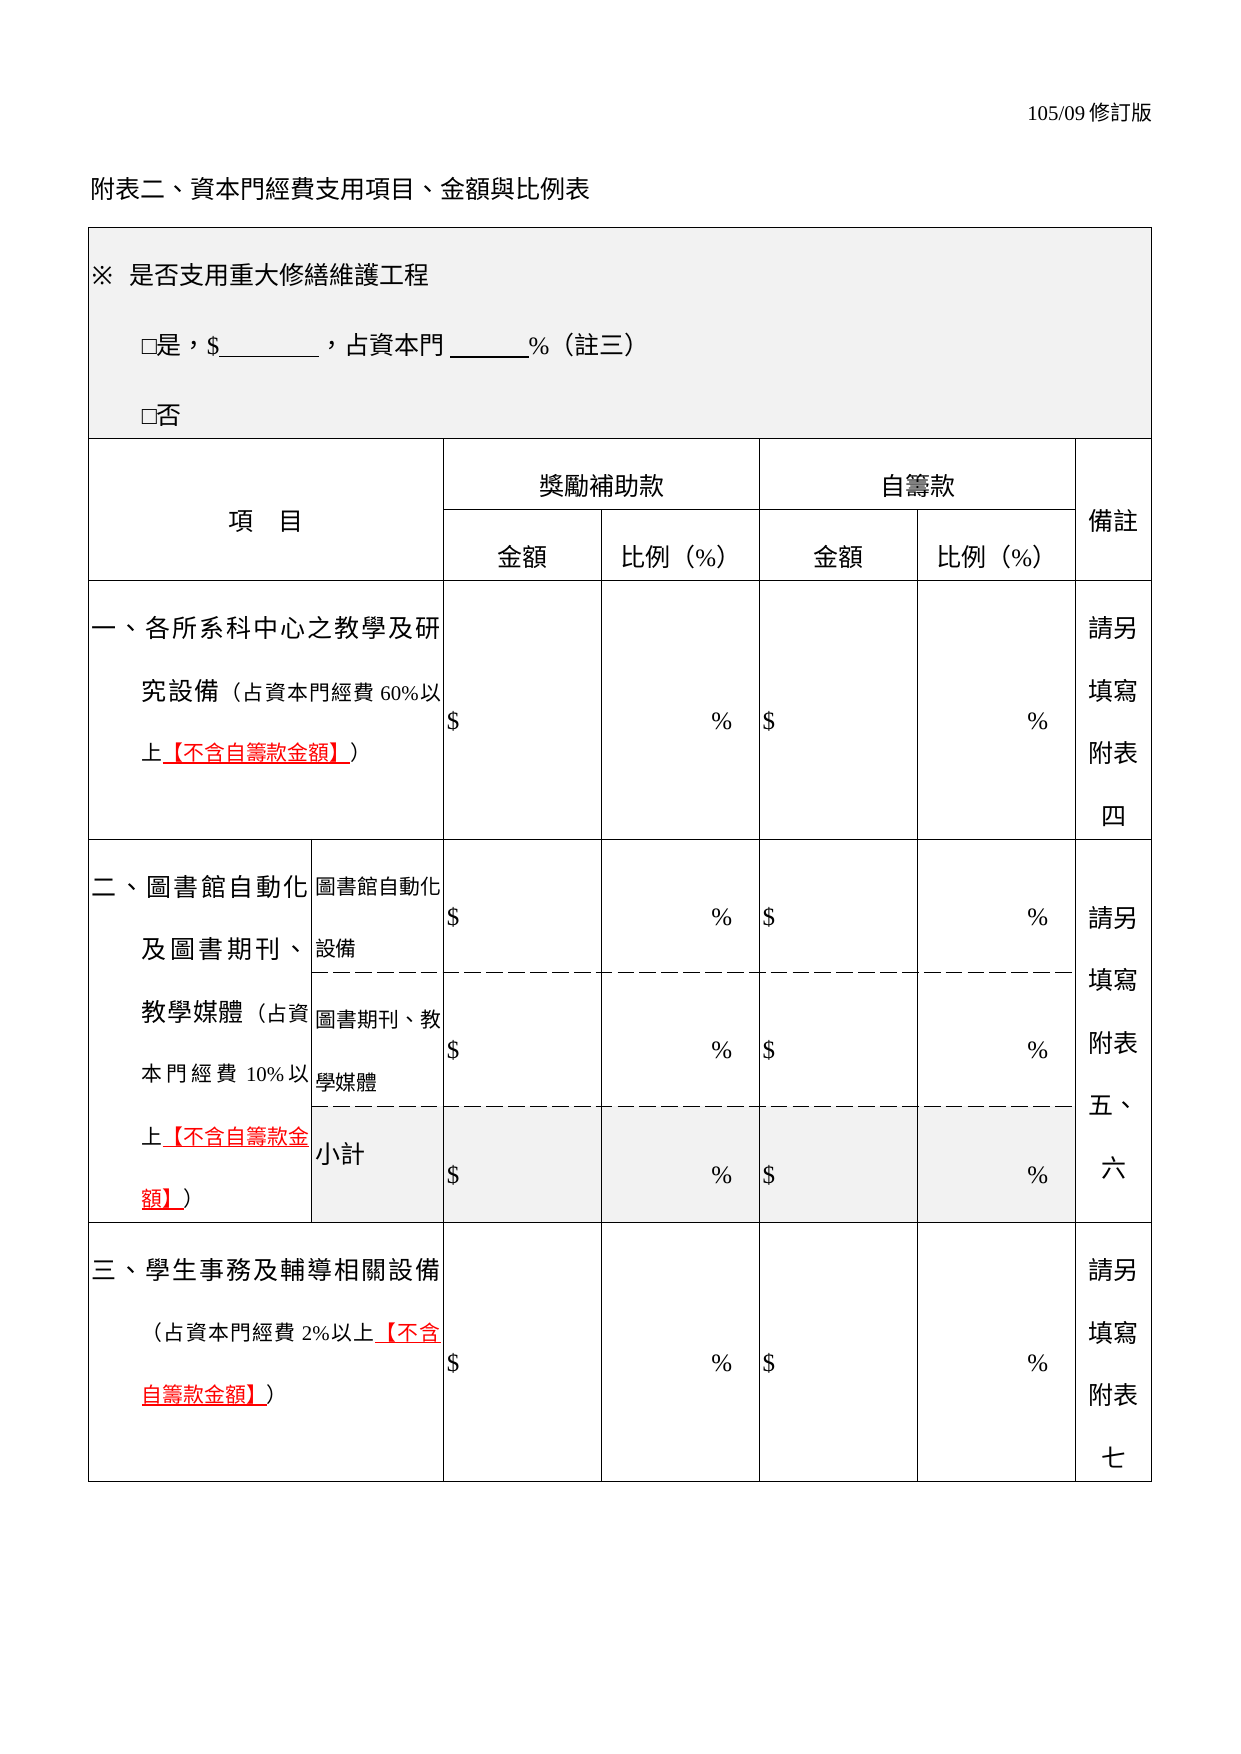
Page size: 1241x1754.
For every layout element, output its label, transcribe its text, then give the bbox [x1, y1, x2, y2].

table_cell $ [444, 1223, 601, 1481]
table_cell $ [444, 840, 601, 972]
table_cell 金額 [444, 510, 601, 580]
table_cell 項 目 [89, 439, 443, 580]
table_cell 獎勵補助款 [444, 439, 759, 509]
table_cell % [918, 581, 1075, 839]
table_cell $ [444, 1106, 601, 1222]
table_cell $ [760, 972, 917, 1106]
table_cell $ [760, 840, 917, 972]
text 附表二、資本門經費支用項目、金額與比例表 [90, 146, 1152, 208]
table_cell 請另填寫附表五、六 [1076, 840, 1151, 1222]
table_cell % [602, 581, 759, 839]
table_cell 一、各所系科中心之教學及研究設備（占資本門經費60%以上【不含自籌款金額】） [89, 581, 443, 839]
table_cell 備註 [1076, 439, 1151, 580]
table_cell 請另填寫附表七 [1076, 1223, 1151, 1481]
table_cell 三、學生事務及輔導相關設備 （占資本門經費2%以上【不含自籌款金額】） [89, 1223, 443, 1481]
table_cell % [918, 840, 1075, 972]
table_cell % [918, 1223, 1075, 1481]
table_cell 圖書期刊、教學媒體 [312, 972, 443, 1106]
table_cell 請另填寫附表四 [1076, 581, 1151, 839]
table_cell 小計 [312, 1106, 443, 1222]
table_cell 二、圖書館自動化及圖書期刊、教學媒體（占資本門經費10%以上【不含自籌款金額】） [89, 840, 311, 1222]
table_cell 金額 [760, 510, 917, 580]
table_cell 比例（%） [918, 510, 1075, 580]
table_cell % [918, 972, 1075, 1106]
table_cell $ [444, 581, 601, 839]
table_cell $ [760, 1106, 917, 1222]
table_cell $ [444, 972, 601, 1106]
table_cell 比例（%） [602, 510, 759, 580]
table_cell % [918, 1106, 1075, 1222]
table_cell $ [760, 581, 917, 839]
table_cell 圖書館自動化設備 [312, 840, 443, 972]
table_cell % [602, 1106, 759, 1222]
table_cell % [602, 1223, 759, 1481]
table_cell % [602, 972, 759, 1106]
table_cell $ [760, 1223, 917, 1481]
table_cell % [602, 840, 759, 972]
table_header 是否支用重大修繕維護工程 □是，$ ，占資本門 %（註三） □否 [89, 228, 1151, 438]
table_cell 自籌款 [760, 439, 1075, 509]
